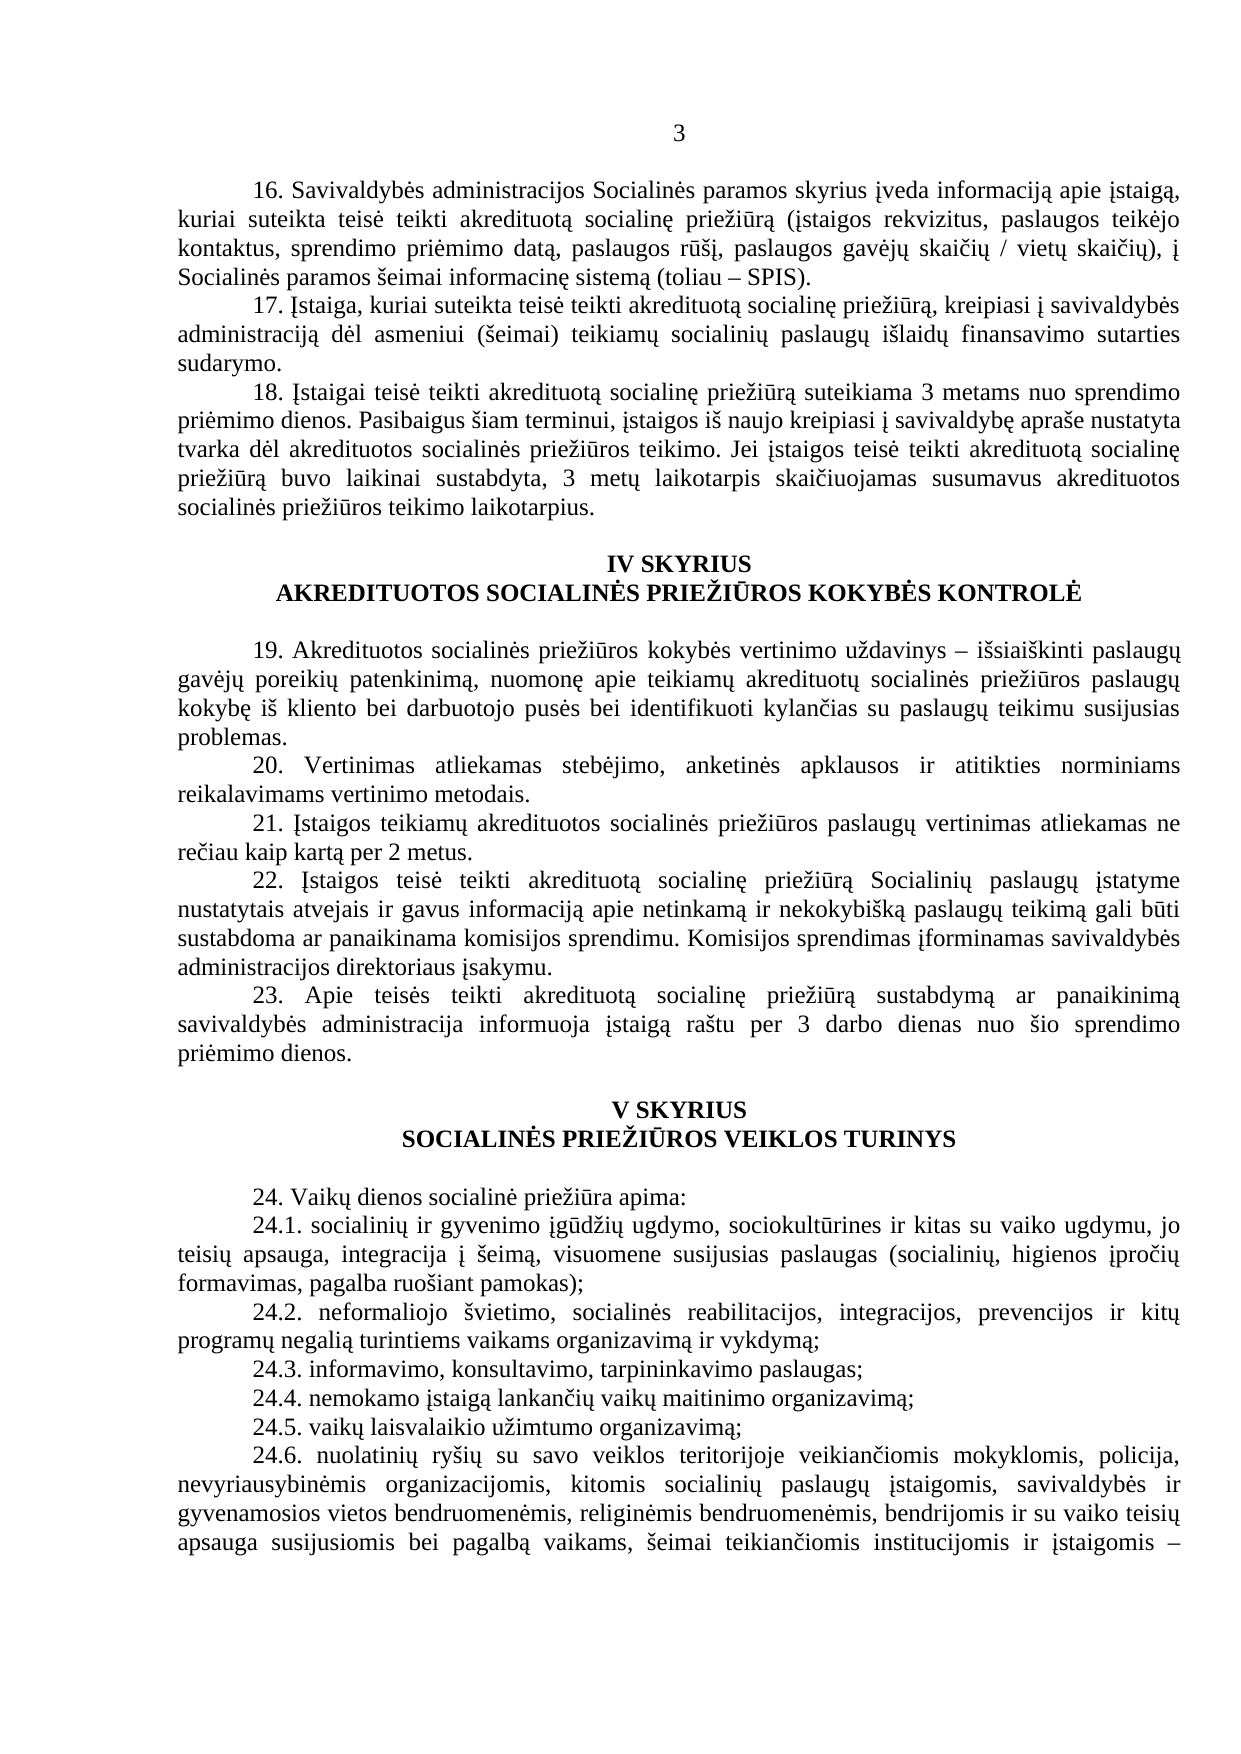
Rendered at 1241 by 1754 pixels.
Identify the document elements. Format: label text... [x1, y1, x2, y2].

text 24.6. nuolatinių ryšių su savo veiklos teritorijoje veikiančiomis mokyklomis, policija, nevyriausybinėmis organizacijomis, kitomis socialinių paslaugų įstaigomis, savivaldybės ir gyvenamosios vietos bendruomenėmis, religinėmis bendruomenėmis, bendrijomis ir su vaiko teisių apsauga susijusiomis bei pagalbą vaikams, šeimai teikiančiomis institucijomis ir įstaigomis – [177, 1441, 1181, 1556]
text 16. Savivaldybės administracijos Socialinės paramos skyrius įveda informaciją apie įstaigą, kuriai suteikta teisė teikti akredituotą socialinę priežiūrą (įstaigos rekvizitus, paslaugos teikėjo kontaktus, sprendimo priėmimo datą, paslaugos rūšį, paslaugos gavėjų skaičių / vietų skaičių), į Socialinės paramos šeimai informacinę sistemą (toliau – SPIS). [177, 176, 1181, 291]
text 17. Įstaiga, kuriai suteikta teisė teikti akredituotą socialinę priežiūrą, kreipiasi į savivaldybės administraciją dėl asmeniui (šeimai) teikiamų socialinių paslaugų išlaidų finansavimo sutarties sudarymo. [177, 291, 1181, 377]
text V SKYRIUS [177, 1096, 1181, 1124]
text 24.4. nemokamo įstaigą lankančių vaikų maitinimo organizavimą; [177, 1383, 1181, 1412]
text AKREDITUOTOS SOCIALINĖS PRIEŽIŪROS KOKYBĖS KONTROLĖ [177, 578, 1181, 607]
text IV SKYRIUS [177, 549, 1181, 578]
text 24. Vaikų dienos socialinė priežiūra apima: [177, 1182, 1181, 1211]
text 18. Įstaigai teisė teikti akredituotą socialinę priežiūrą suteikiama 3 metams nuo sprendimo priėmimo dienos. Pasibaigus šiam terminui, įstaigos iš naujo kreipiasi į savivaldybę apraše nustatyta tvarka dėl akredituotos socialinės priežiūros teikimo. Jei įstaigos teisė teikti akredituotą socialinę priežiūrą buvo laikinai sustabdyta, 3 metų laikotarpis skaičiuojamas susumavus akredituotos socialinės priežiūros teikimo laikotarpius. [177, 377, 1181, 521]
text SOCIALINĖS PRIEŽIŪROS VEIKLOS TURINYS [177, 1124, 1181, 1153]
text 24.2. neformaliojo švietimo, socialinės reabilitacijos, integracijos, prevencijos ir kitų programų negalią turintiems vaikams organizavimą ir vykdymą; [177, 1297, 1181, 1354]
text 22. Įstaigos teisė teikti akredituotą socialinę priežiūrą Socialinių paslaugų įstatyme nustatytais atvejais ir gavus informaciją apie netinkamą ir nekokybišką paslaugų teikimą gali būti sustabdoma ar panaikinama komisijos sprendimu. Komisijos sprendimas įforminamas savivaldybės administracijos direktoriaus įsakymu. [177, 866, 1181, 981]
text 21. Įstaigos teikiamų akredituotos socialinės priežiūros paslaugų vertinimas atliekamas ne rečiau kaip kartą per 2 metus. [177, 808, 1181, 866]
text 20. Vertinimas atliekamas stebėjimo, anketinės apklausos ir atitikties norminiams reikalavimams vertinimo metodais. [177, 751, 1181, 808]
text 19. Akredituotos socialinės priežiūros kokybės vertinimo uždavinys – išsiaiškinti paslaugų gavėjų poreikių patenkinimą, nuomonę apie teikiamų akredituotų socialinės priežiūros paslaugų kokybę iš kliento bei darbuotojo pusės bei identifikuoti kylančias su paslaugų teikimu susijusias problemas. [177, 636, 1181, 751]
text 24.3. informavimo, konsultavimo, tarpininkavimo paslaugas; [177, 1354, 1181, 1383]
text 24.1. socialinių ir gyvenimo įgūdžių ugdymo, sociokultūrines ir kitas su vaiko ugdymu, jo teisių apsauga, integracija į šeimą, visuomene susijusias paslaugas (socialinių, higienos įpročių formavimas, pagalba ruošiant pamokas); [177, 1211, 1181, 1297]
text 24.5. vaikų laisvalaikio užimtumo organizavimą; [177, 1412, 1181, 1441]
text 23. Apie teisės teikti akredituotą socialinę priežiūrą sustabdymą ar panaikinimą savivaldybės administracija informuoja įstaigą raštu per 3 darbo dienas nuo šio sprendimo priėmimo dienos. [177, 981, 1181, 1067]
